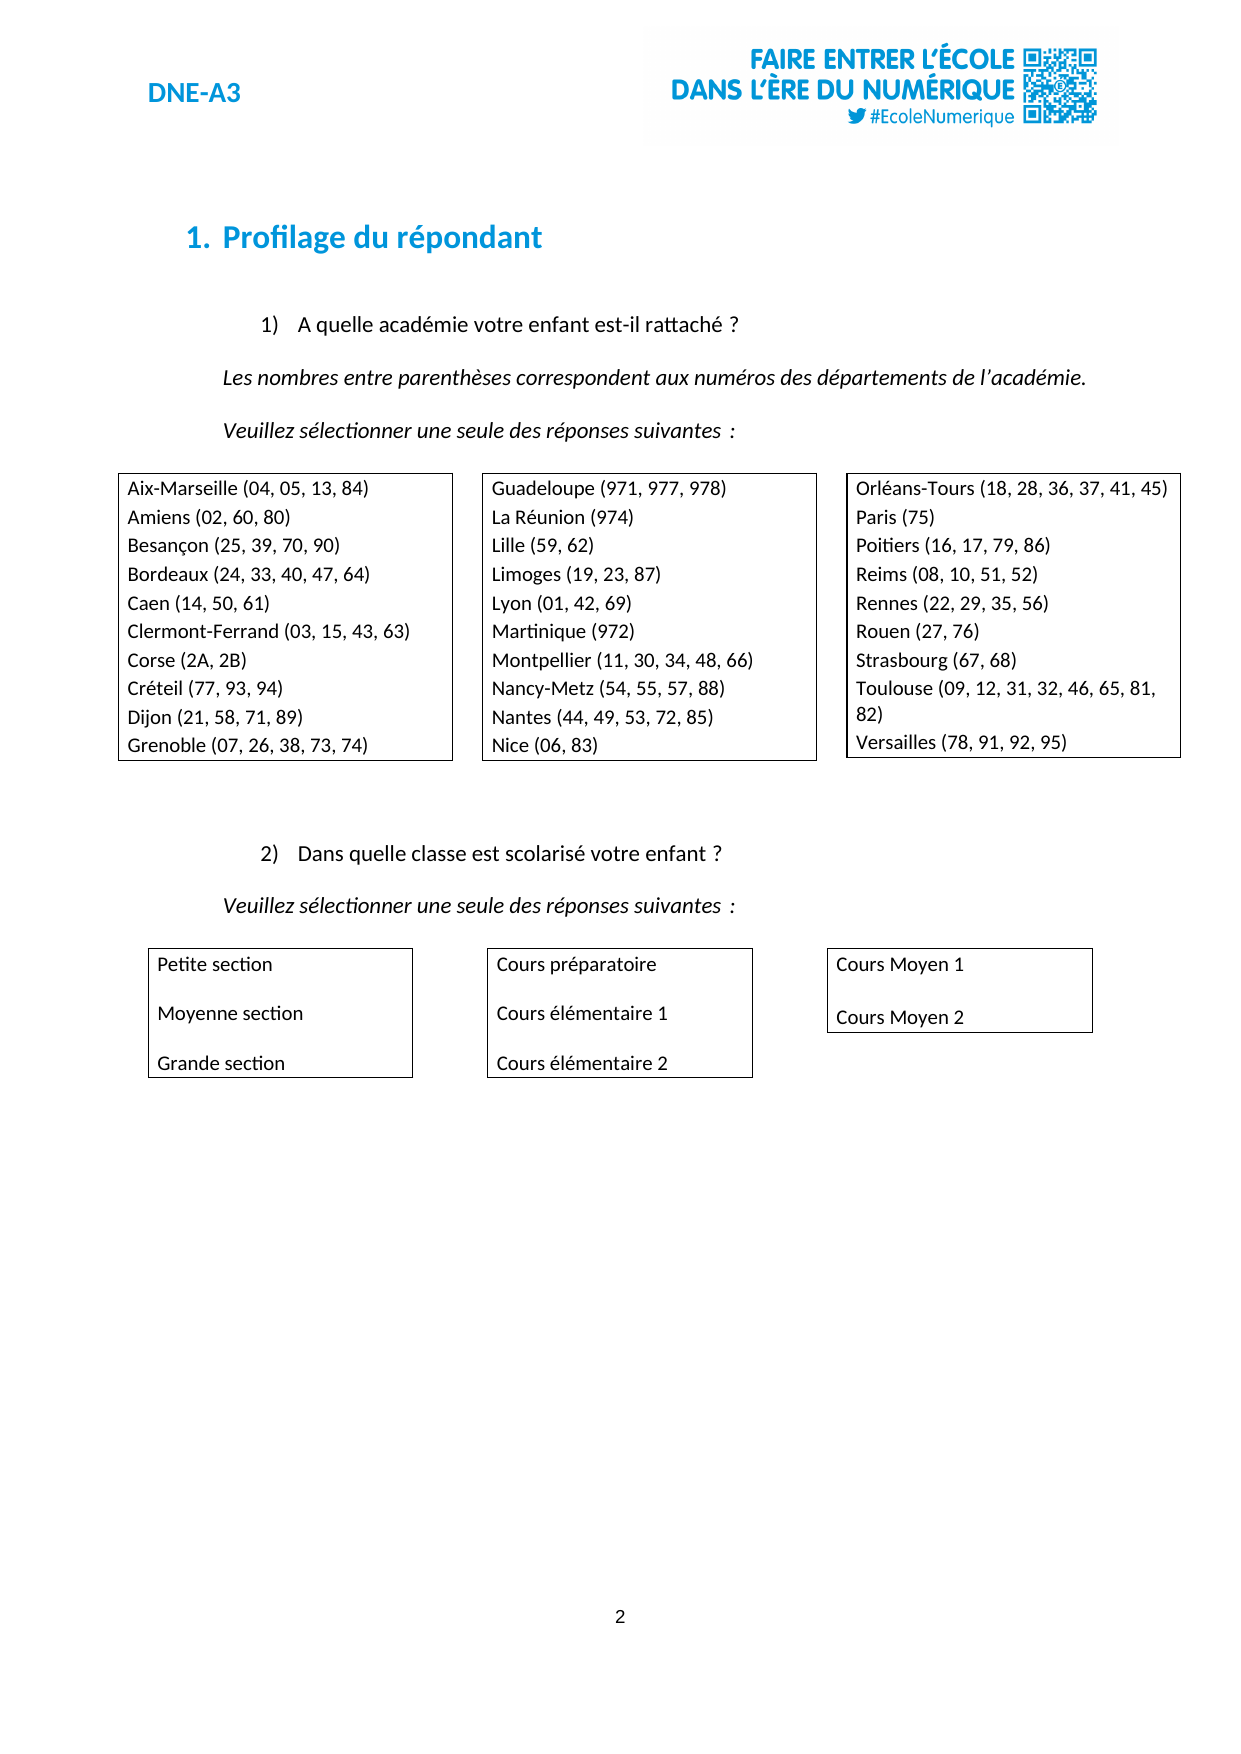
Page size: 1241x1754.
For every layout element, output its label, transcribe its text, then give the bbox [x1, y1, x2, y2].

text Amiens (02, 60, 80) [119, 501, 452, 529]
text Limoges (19, 23, 87) [483, 558, 816, 587]
text Petite section [149, 949, 412, 979]
text Martinique (972) [483, 615, 816, 644]
text Strasbourg (67, 68) [848, 644, 1180, 672]
text Paris (75) [848, 501, 1180, 529]
text Guadeloupe (971, 977, 978) [483, 474, 816, 501]
text Dijon (21, 58, 71, 89) [119, 701, 452, 729]
text Nancy-Metz (54, 55, 57, 88) [483, 672, 816, 701]
text Grenoble (07, 26, 38, 73, 74) [119, 729, 452, 760]
text Lyon (01, 42, 69) [483, 587, 816, 615]
text Cours élémentaire 1 [488, 997, 752, 1029]
text Grande section [149, 1047, 412, 1077]
text Versailles (78, 91, 92, 95) [848, 726, 1180, 757]
text Corse (2A, 2B) [119, 644, 452, 672]
text Lille (59, 62) [483, 529, 816, 558]
text Cours préparatoire [488, 949, 752, 979]
text Montpellier (11, 30, 34, 48, 66) [483, 644, 816, 672]
text Clermont-Ferrand (03, 15, 43, 63) [119, 615, 452, 644]
text Créteil (77, 93, 94) [119, 672, 452, 701]
text Nantes (44, 49, 53, 72, 85) [483, 701, 816, 729]
list Dans quelle classe est scolarisé votre enfant ? [260, 839, 1093, 867]
list Veuillez sélectionner une seule des réponses suivantes : [223, 892, 1093, 920]
text Toulouse (09, 12, 31, 32, 46, 65, 81, 82) [848, 672, 1180, 726]
text Aix-Marseille (04, 05, 13, 84) [119, 474, 452, 501]
text Moyenne section [149, 997, 412, 1029]
text Rennes (22, 29, 35, 56) [848, 587, 1180, 615]
text Bordeaux (24, 33, 40, 47, 64) [119, 558, 452, 587]
text Orléans-Tours (18, 28, 36, 37, 41, 45) [848, 474, 1180, 501]
list Veuillez sélectionner une seule des réponses suivantes : [223, 416, 1093, 444]
text Poitiers (16, 17, 79, 86) [848, 529, 1180, 558]
text Nice (06, 83) [483, 729, 816, 760]
text Besançon (25, 39, 70, 90) [119, 529, 452, 558]
text Cours Moyen 2 [828, 1001, 1092, 1032]
text Cours Moyen 1 [828, 949, 1092, 979]
text Rouen (27, 76) [848, 615, 1180, 644]
list A quelle académie votre enfant est-il rattaché ? [260, 310, 1093, 338]
text La Réunion (974) [483, 501, 816, 529]
list Les nombres entre parenthèses correspondent aux numéros des départements de l’académie. [223, 363, 1093, 391]
list Profilage du répondant [185, 217, 1093, 257]
text Reims (08, 10, 51, 52) [848, 558, 1180, 587]
text Caen (14, 50, 61) [119, 587, 452, 615]
text Cours élémentaire 2 [488, 1047, 752, 1077]
